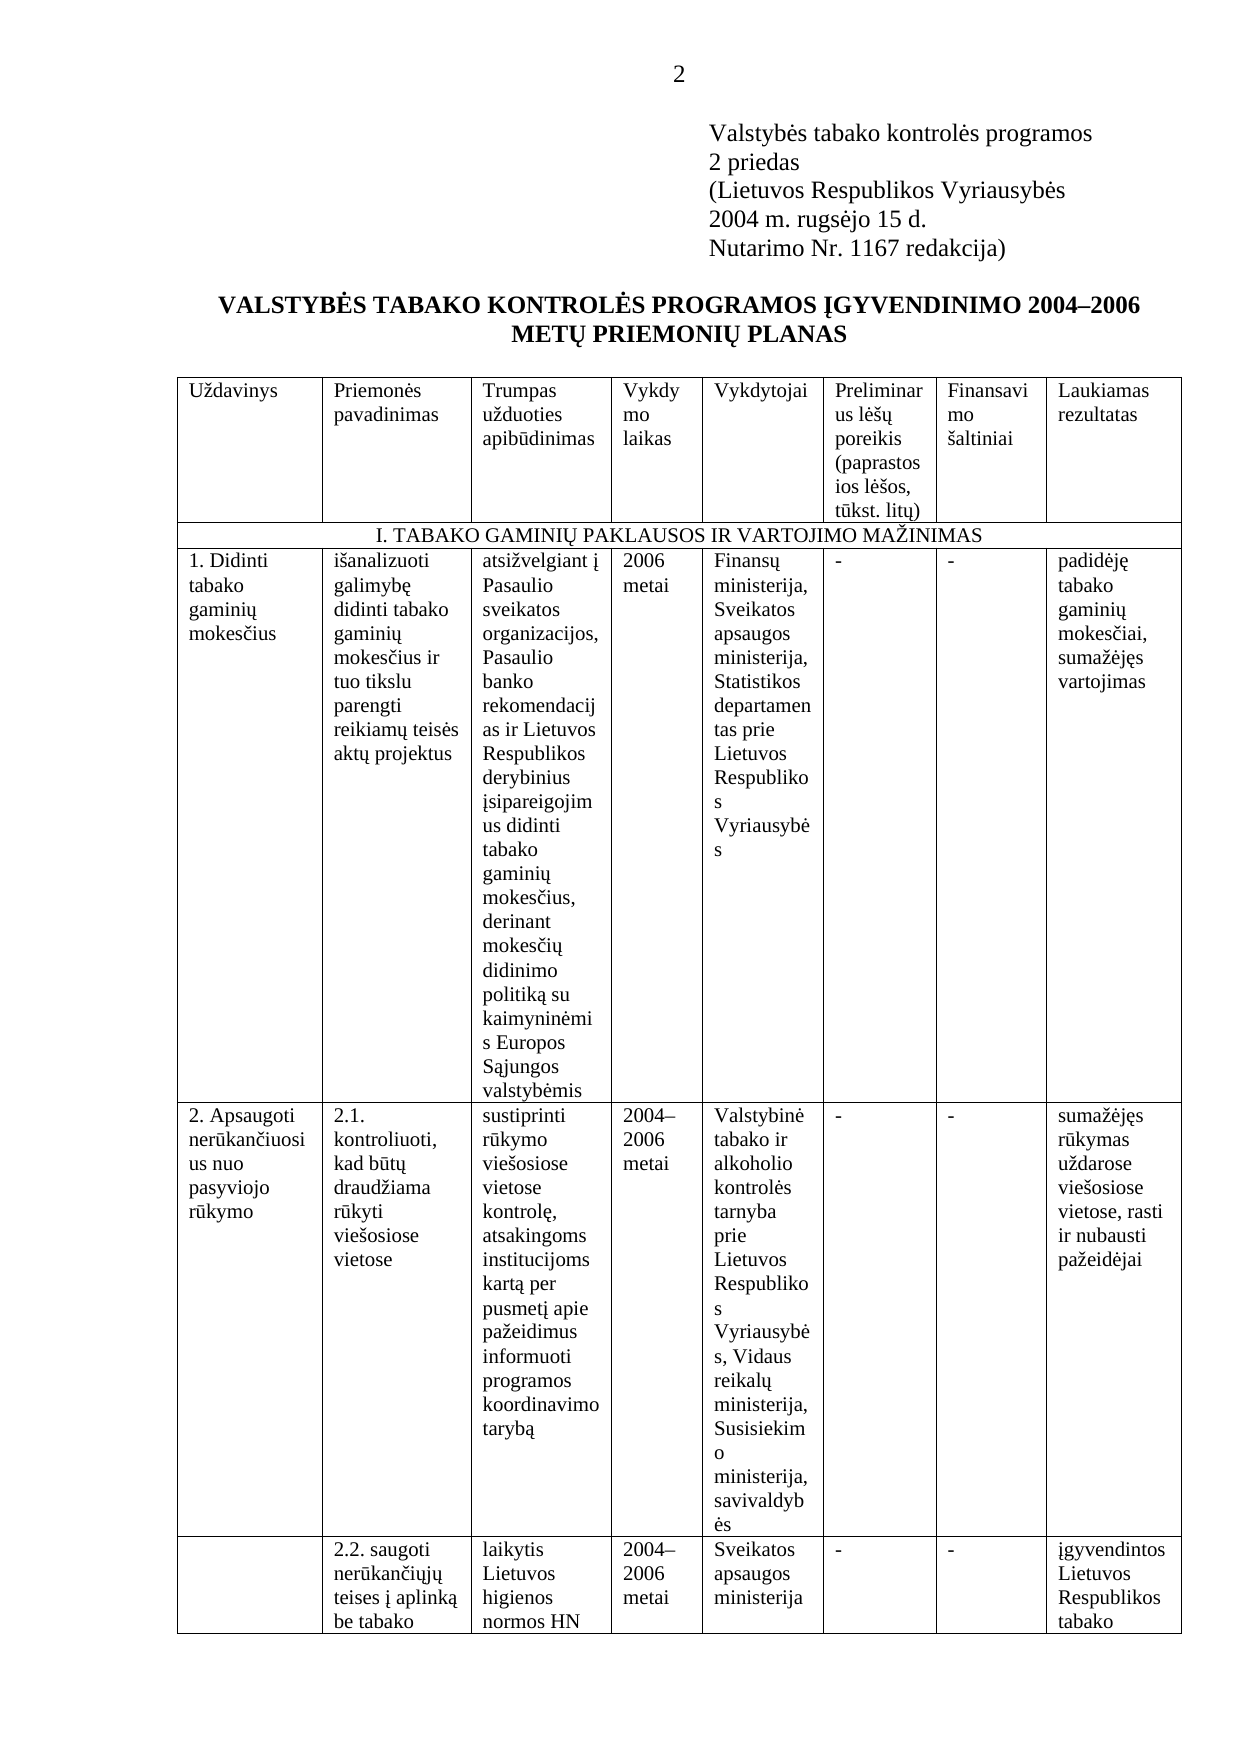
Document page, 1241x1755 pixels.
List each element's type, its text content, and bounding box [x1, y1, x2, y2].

text Nutarimo Nr. 1167 redakcija) [177, 233, 1181, 262]
table_cell I. TABAKO GAMINIŲ PAKLAUSOS IR VARTOJIMO MAŽINIMAS [178, 523, 1181, 547]
table_cell - [824, 549, 936, 1102]
table_cell - [824, 1537, 936, 1633]
text VALSTYBĖS TABAKO KONTROLĖS PROGRAMOS ĮGYVENDINIMO 2004–2006 METŲ PRIEMONIŲ PLANAS [177, 291, 1181, 348]
table_cell įgyvendintos Lietuvos Respublikos tabako [1047, 1537, 1181, 1633]
table_header Vykdymo laikas [612, 378, 702, 522]
table_header Uždavinys [178, 378, 322, 522]
table_cell - [937, 549, 1046, 1102]
text Valstybės tabako kontrolės programos [177, 118, 1181, 147]
table_cell Finansų ministerija, Sveikatos apsaugos ministerija, Statistikos departamentas prie Lietuvos Respublikos Vyriausybės [703, 549, 823, 1102]
table_cell 2.2. saugoti nerūkančiųjų teises į aplinką be tabako [323, 1537, 471, 1633]
table_cell padidėję tabako gaminių mokesčiai, sumažėjęs vartojimas [1047, 549, 1181, 1102]
table_cell - [824, 1103, 936, 1536]
text 2 priedas [177, 147, 1181, 176]
table_cell Valstybinė tabako ir alkoholio kontrolės tarnyba prie Lietuvos Respublikos Vyriausybės, Vidaus reikalų ministerija, Susisiekimo ministerija, savivaldybės [703, 1103, 823, 1536]
table_cell 2. Apsaugoti nerūkančiuosius nuo pasyviojo rūkymo [178, 1103, 322, 1536]
table_header Trumpas užduoties apibūdinimas [472, 378, 611, 522]
table_cell - [937, 1103, 1046, 1536]
table_cell 2004–2006 metai [612, 1103, 702, 1536]
table_cell Sveikatos apsaugos ministerija [703, 1537, 823, 1633]
table_cell sumažėjęs rūkymas uždarose viešosiose vietose, rasti ir nubausti pažeidėjai [1047, 1103, 1181, 1536]
table_cell - [937, 1537, 1046, 1633]
table_cell išanalizuoti galimybę didinti tabako gaminių mokesčius ir tuo tikslu parengti reikiamų teisės aktų projektus [323, 549, 471, 1102]
table_cell sustiprinti rūkymo viešosiose vietose kontrolę, atsakingoms institucijoms kartą per pusmetį apie pažeidimus informuoti programos koordinavimo tarybą [472, 1103, 611, 1536]
table_cell 2004–2006 metai [612, 1537, 702, 1633]
table_header Priemonės pavadinimas [323, 378, 471, 522]
table_cell laikytis Lietuvos higienos normos HN [472, 1537, 611, 1633]
text 2004 m. rugsėjo 15 d. [177, 204, 1181, 233]
table_cell [178, 1537, 322, 1633]
text (Lietuvos Respublikos Vyriausybės [177, 176, 1181, 204]
table_header Laukiamas rezultatas [1047, 378, 1181, 522]
table_cell 2006 metai [612, 549, 702, 1102]
table_cell 1. Didinti tabako gaminių mokesčius [178, 549, 322, 1102]
table_cell atsižvelgiant į Pasaulio sveikatos organizacijos, Pasaulio banko rekomendacijas ir Lietuvos Respublikos derybinius įsipareigojimus didinti tabako gaminių mokesčius, derinant mokesčių didinimo politiką su kaimyninėmis Europos Sąjungos valstybėmis [472, 549, 611, 1102]
table_header Finansavimo šaltiniai [937, 378, 1046, 522]
table_header Preliminarus lėšų poreikis (paprastosios lėšos, tūkst. litų) [824, 378, 936, 522]
table_header Vykdytojai [703, 378, 823, 522]
table_cell 2.1. kontroliuoti, kad būtų draudžiama rūkyti viešosiose vietose [323, 1103, 471, 1536]
